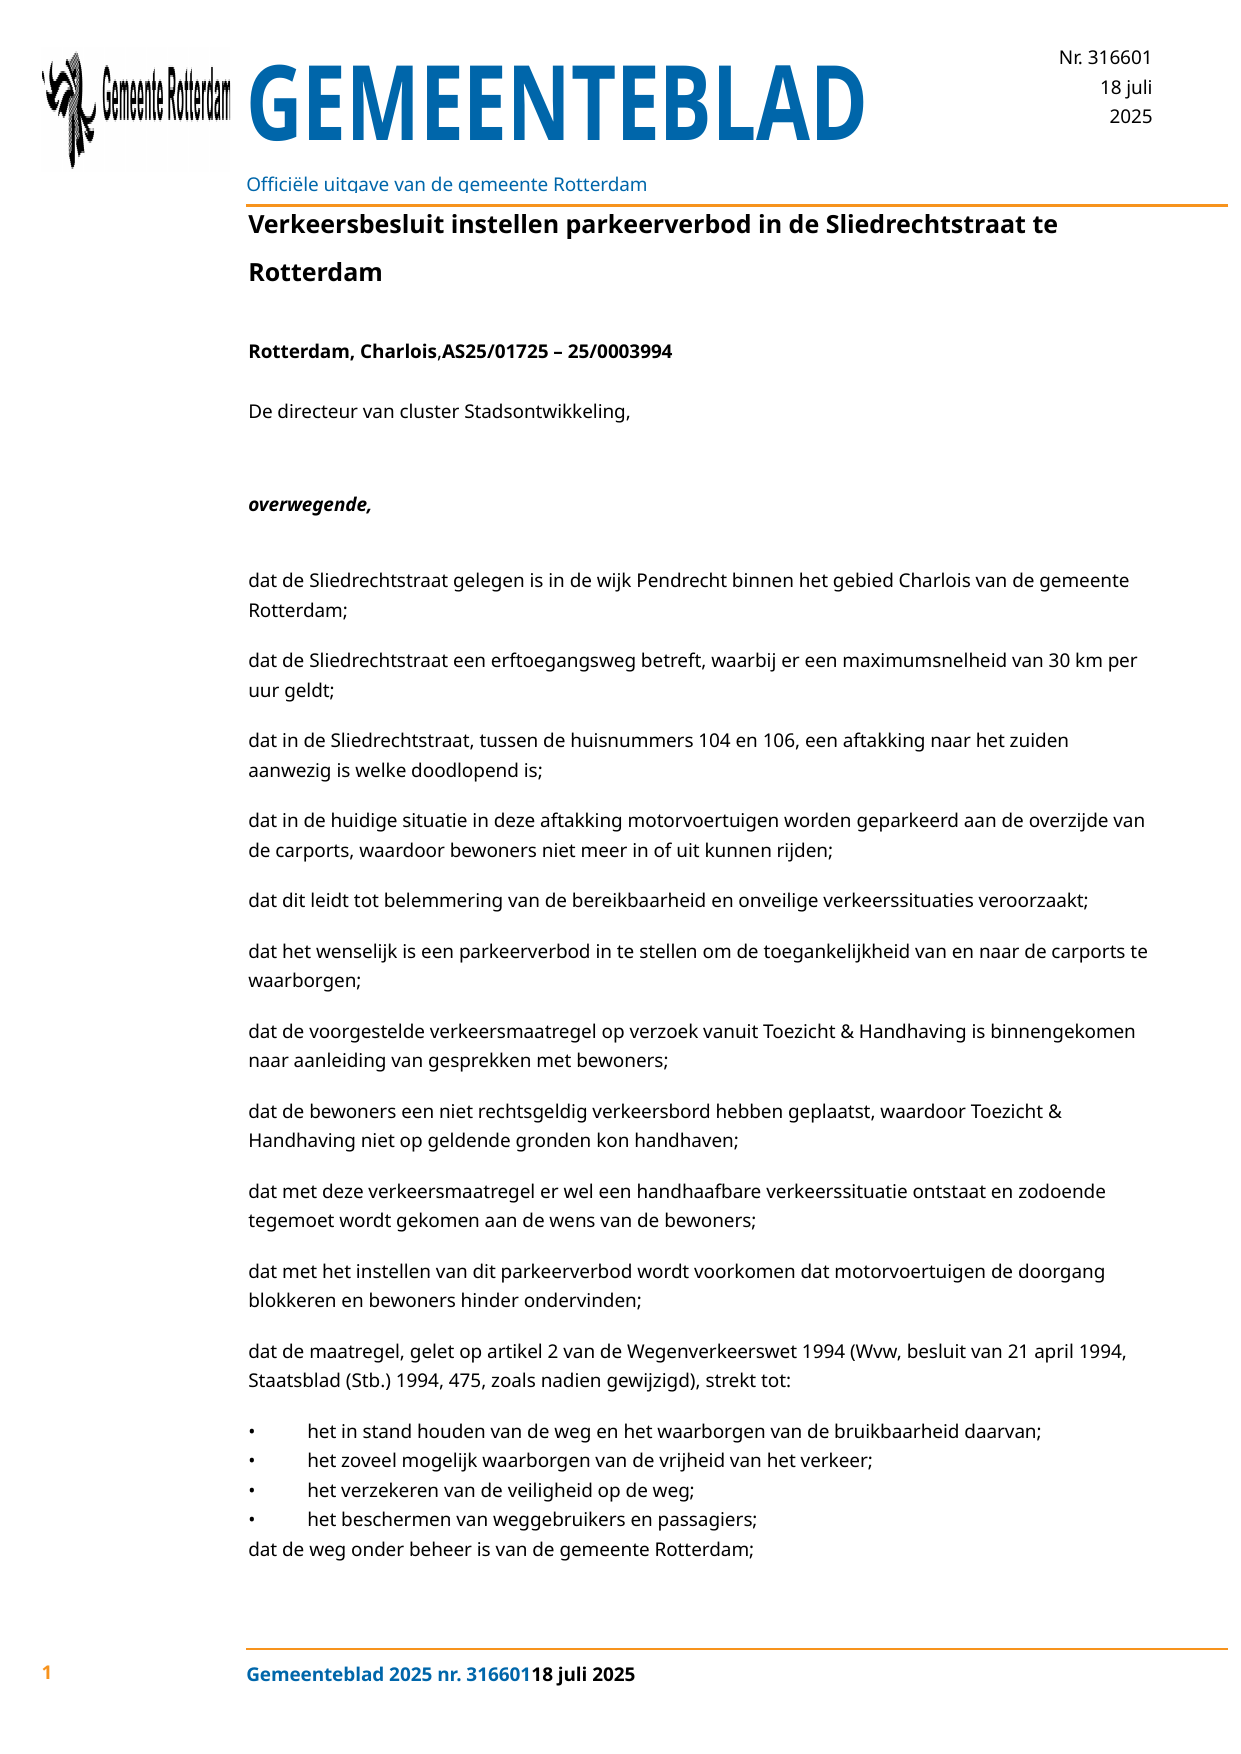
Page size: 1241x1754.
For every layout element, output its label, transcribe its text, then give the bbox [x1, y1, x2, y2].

text dat de bewoners een niet rechtsgeldig verkeersbord hebben geplaatst, waardoor Toezicht & Handhaving niet op geldende gronden kon handhaven; [248, 1098, 1152, 1153]
list het zoveel mogelijk waarborgen van de vrijheid van het verkeer; [248, 1447, 1152, 1473]
picture [41, 47, 231, 172]
text Verkeersbesluit instellen parkeerverbod in de Sliedrechtstraat te Rotterdam [248, 207, 1152, 288]
text dat het wenselijk is een parkeerverbod in te stellen om de toegankelijkheid van en naar de carports te waarborgen; [248, 938, 1152, 993]
list het verzekeren van de veiligheid op de weg; [248, 1477, 1152, 1503]
text Rotterdam, Charlois,AS25/01725 – 25/0003994 [248, 339, 1152, 364]
text overwegende, [248, 491, 1152, 517]
list het in stand houden van de weg en het waarborgen van de bruikbaarheid daarvan; [248, 1418, 1152, 1444]
list het beschermen van weggebruikers en passagiers; [248, 1507, 1152, 1532]
text dat de Sliedrechtstraat gelegen is in de wijk Pendrecht binnen het gebied Charlois van de gemeente Rotterdam; [248, 567, 1152, 623]
text dat met het instellen van dit parkeerverbod wordt voorkomen dat motorvoertuigen de doorgang blokkeren en bewoners hinder ondervinden; [248, 1258, 1152, 1313]
text dat met deze verkeersmaatregel er wel een handhaafbare verkeerssituatie ontstaat en zodoende tegemoet wordt gekomen aan de wens van de bewoners; [248, 1178, 1152, 1233]
text dat in de Sliedrechtstraat, tussen de huisnummers 104 en 106, een aftakking naar het zuiden aanwezig is welke doodlopend is; [248, 727, 1152, 783]
text dat de maatregel, gelet op artikel 2 van de Wegenverkeerswet 1994 (Wvw, besluit van 21 april 1994, Staatsblad (Stb.) 1994, 475, zoals nadien gewijzigd), strekt tot: [248, 1338, 1152, 1393]
text dat de Sliedrechtstraat een erftoegangsweg betreft, waarbij er een maximumsnelheid van 30 km per uur geldt; [248, 647, 1152, 703]
text dat de voorgestelde verkeersmaatregel op verzoek vanuit Toezicht & Handhaving is binnengekomen naar aanleiding van gesprekken met bewoners; [248, 1018, 1152, 1073]
text dat de weg onder beheer is van de gemeente Rotterdam; [248, 1536, 1152, 1562]
text dat in de huidige situatie in deze aftakking motorvoertuigen worden geparkeerd aan de overzijde van de carports, waardoor bewoners niet meer in of uit kunnen rijden; [248, 807, 1152, 863]
text De directeur van cluster Stadsontwikkeling, [248, 398, 1152, 423]
text dat dit leidt tot belemmering van de bereikbaarheid en onveilige verkeerssituaties veroorzaakt; [248, 887, 1152, 913]
